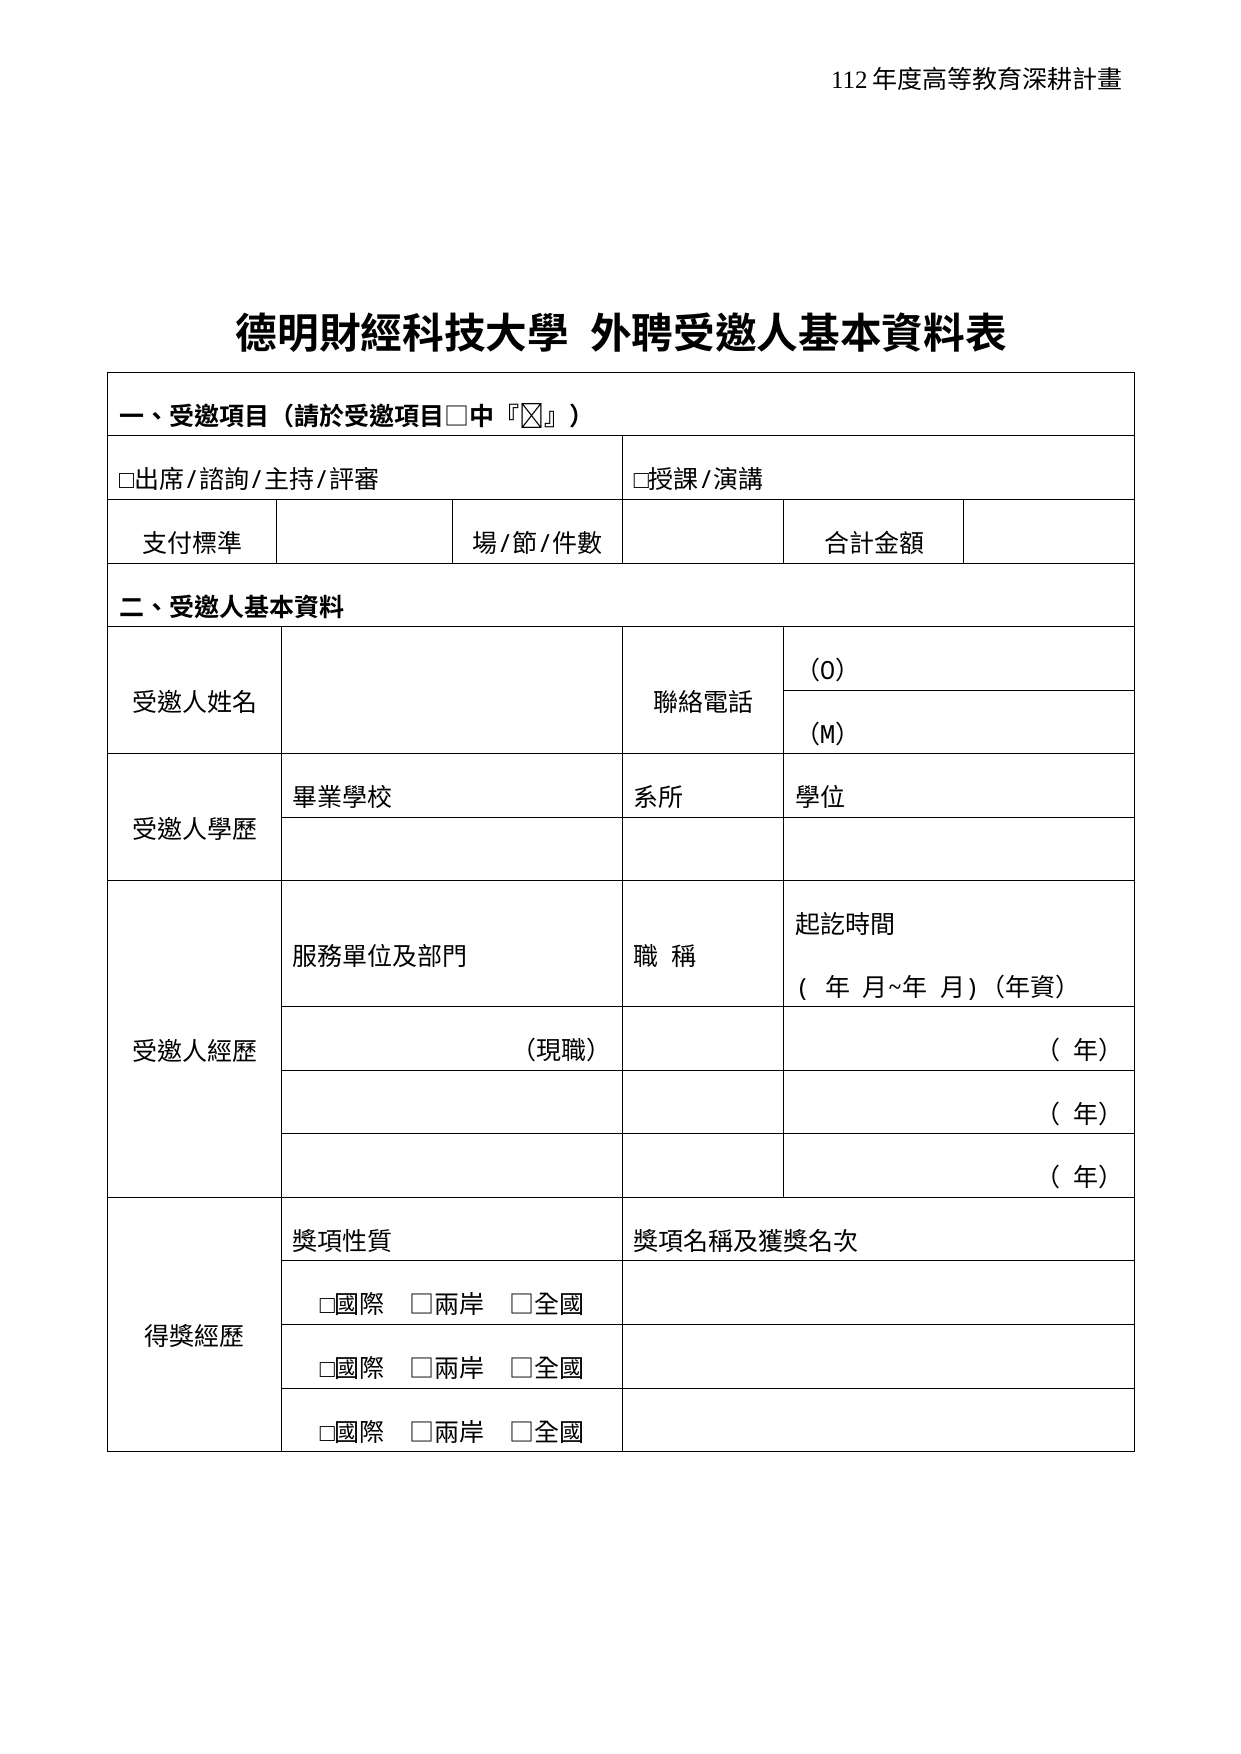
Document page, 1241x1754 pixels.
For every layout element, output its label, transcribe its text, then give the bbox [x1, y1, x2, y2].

table_cell [282, 818, 622, 880]
table_cell [623, 1134, 783, 1197]
table_cell □授課/演講 [623, 436, 1134, 499]
table_cell [282, 627, 622, 753]
table_cell （M） [784, 691, 1134, 753]
table_cell [784, 818, 1134, 880]
table_cell （ 年） [784, 1007, 1134, 1070]
table_cell [964, 500, 1134, 562]
table_cell □國際 □兩岸 □全國 [282, 1389, 622, 1451]
table_cell □國際 □兩岸 □全國 [282, 1325, 622, 1387]
table_cell 受邀人姓名 [108, 627, 281, 753]
table_cell 系所 [623, 754, 783, 817]
table_cell 服務單位及部門 [282, 881, 622, 1006]
table_cell □出席/諮詢/主持/評審 [108, 436, 622, 499]
table_cell 職 稱 [623, 881, 783, 1006]
table_cell 受邀人學歷 [108, 754, 281, 880]
table_cell [623, 1389, 1134, 1451]
table_cell [623, 818, 783, 880]
table_cell [623, 1007, 783, 1070]
table_cell [623, 1261, 1134, 1324]
table_cell [623, 1325, 1134, 1387]
table_cell [282, 1134, 622, 1197]
table_cell 獎項名稱及獲獎名次 [623, 1198, 1134, 1260]
table_cell 獎項性質 [282, 1198, 622, 1260]
table_cell [277, 500, 452, 562]
table_cell 聯絡電話 [623, 627, 783, 753]
table_cell 畢業學校 [282, 754, 622, 817]
table_cell [623, 1071, 783, 1133]
table_cell □國際 □兩岸 □全國 [282, 1261, 622, 1324]
table_cell [282, 1071, 622, 1133]
table_cell （現職） [282, 1007, 622, 1070]
table_cell （ 年） [784, 1134, 1134, 1197]
table_cell 受邀人經歷 [108, 881, 281, 1197]
table_cell [623, 500, 783, 562]
table_cell 起訖時間 ( 年 月~年 月)（年資） [784, 881, 1134, 1006]
table_cell 一、受邀項目（請於受邀項目□中『』） [108, 373, 1134, 435]
table_cell 二、受邀人基本資料 [108, 564, 1134, 626]
table_cell （ 年） [784, 1071, 1134, 1133]
table_cell 合計金額 [784, 500, 963, 562]
table_cell 學位 [784, 754, 1134, 817]
table_cell （O） [784, 627, 1134, 689]
table_cell 支付標準 [108, 500, 276, 562]
table_cell 得獎經歷 [108, 1198, 281, 1451]
table_header 德明財經科技大學 外聘受邀人基本資料表 [108, 283, 1134, 372]
table_cell 場/節/件數 [453, 500, 622, 562]
